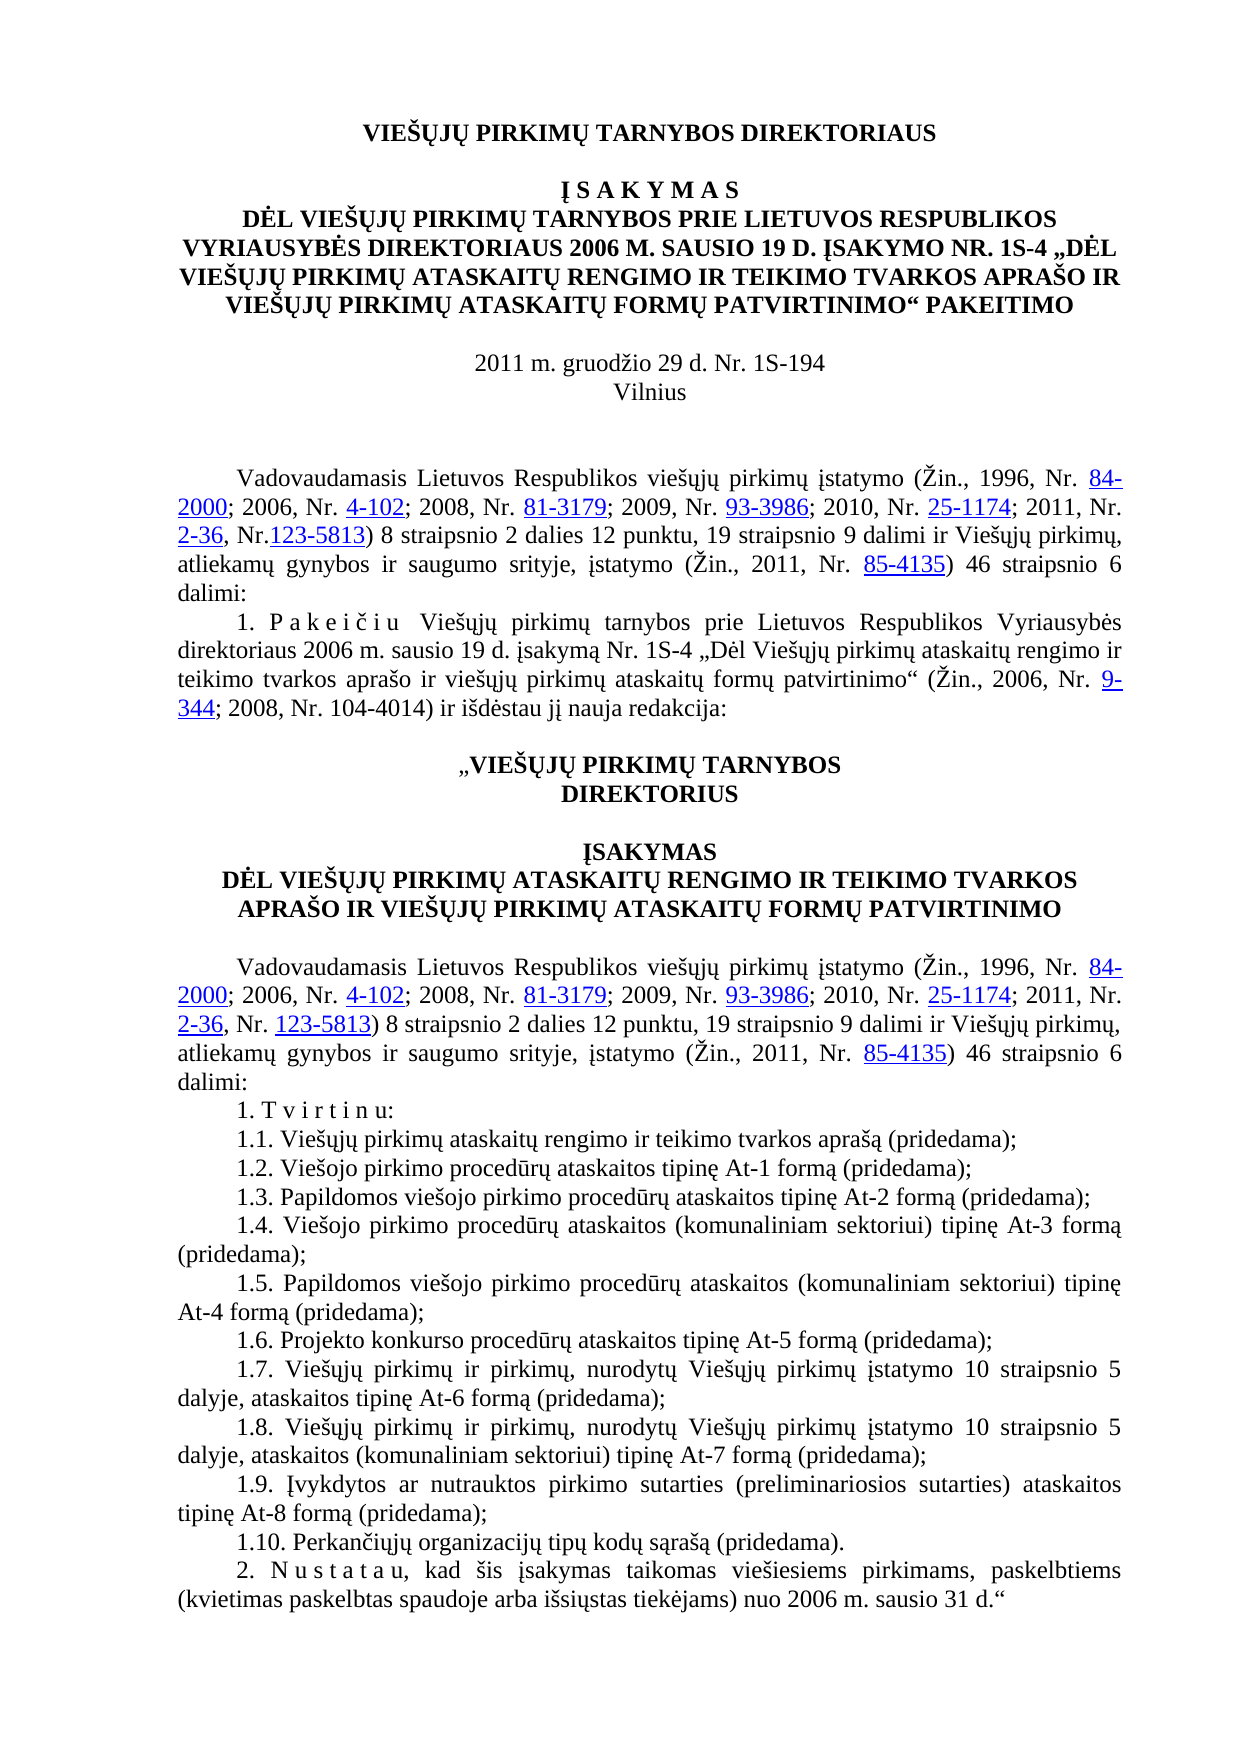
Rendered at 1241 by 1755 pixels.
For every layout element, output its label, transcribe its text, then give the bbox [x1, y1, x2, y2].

text 1. Tvirtinu: [177, 1096, 1122, 1124]
text 1.8. Viešųjų pirkimų ir pirkimų, nurodytų Viešųjų pirkimų įstatymo 10 straipsnio 5 dalyje, ataskaitos (komunaliniam sektoriui) tipinę At-7 formą (pridedama); [177, 1412, 1122, 1469]
text 2. Nustatau, kad šis įsakymas taikomas viešiesiems pirkimams, paskelbtiems (kvietimas paskelbtas spaudoje arba išsiųstas tiekėjams) nuo 2006 m. sausio 31 d.“ [177, 1556, 1122, 1613]
text 1.10. Perkančiųjų organizacijų tipų kodų sąrašą (pridedama). [177, 1527, 1122, 1556]
text ĮSAKYMAS [177, 176, 1122, 204]
text DĖL VIEŠŲJŲ PIRKIMŲ ATASKAITŲ RENGIMO IR TEIKIMO TVARKOS APRAŠO IR VIEŠŲJŲ PIRKIMŲ ATASKAITŲ FORMŲ PATVIRTINIMO [177, 866, 1122, 923]
text 1. Pakeičiu Viešųjų pirkimų tarnybos prie Lietuvos Respublikos Vyriausybės direktoriaus 2006 m. sausio 19 d. įsakymą Nr. 1S-4 „Dėl Viešųjų pirkimų ataskaitų rengimo ir teikimo tvarkos aprašo ir viešųjų pirkimų ataskaitų formų patvirtinimo“ (Žin., 2006, Nr. 9-344; 2008, Nr. 104-4014) ir išdėstau jį nauja redakcija: [177, 607, 1122, 722]
text DIREKTORIUS [177, 779, 1122, 808]
text Vadovaudamasis Lietuvos Respublikos viešųjų pirkimų įstatymo (Žin., 1996, Nr. 84-2000; 2006, Nr. 4-102; 2008, Nr. 81-3179; 2009, Nr. 93-3986; 2010, Nr. 25-1174; 2011, Nr. 2-36, Nr.123-5813) 8 straipsnio 2 dalies 12 punktu, 19 straipsnio 9 dalimi ir Viešųjų pirkimų, atliekamų gynybos ir saugumo srityje, įstatymo (Žin., 2011, Nr. 85-4135) 46 straipsnio 6 dalimi: [177, 463, 1122, 607]
text 1.5. Papildomos viešojo pirkimo procedūrų ataskaitos (komunaliniam sektoriui) tipinę At-4 formą (pridedama); [177, 1268, 1122, 1326]
text Vilnius [177, 377, 1122, 406]
text 1.4. Viešojo pirkimo procedūrų ataskaitos (komunaliniam sektoriui) tipinę At-3 formą (pridedama); [177, 1211, 1122, 1268]
text 1.3. Papildomos viešojo pirkimo procedūrų ataskaitos tipinę At-2 formą (pridedama); [177, 1182, 1122, 1211]
text „VIEŠŲJŲ PIRKIMŲ TARNYBOS [177, 751, 1122, 779]
text 2011 m. gruodžio 29 d. Nr. 1S-194 [177, 348, 1122, 377]
text 1.2. Viešojo pirkimo procedūrų ataskaitos tipinę At-1 formą (pridedama); [177, 1153, 1122, 1182]
text Vadovaudamasis Lietuvos Respublikos viešųjų pirkimų įstatymo (Žin., 1996, Nr. 84-2000; 2006, Nr. 4-102; 2008, Nr. 81-3179; 2009, Nr. 93-3986; 2010, Nr. 25-1174; 2011, Nr. 2-36, Nr. 123-5813) 8 straipsnio 2 dalies 12 punktu, 19 straipsnio 9 dalimi ir Viešųjų pirkimų, atliekamų gynybos ir saugumo srityje, įstatymo (Žin., 2011, Nr. 85-4135) 46 straipsnio 6 dalimi: [177, 952, 1122, 1096]
text 1.1. Viešųjų pirkimų ataskaitų rengimo ir teikimo tvarkos aprašą (pridedama); [177, 1124, 1122, 1153]
text DĖL VIEŠŲJŲ PIRKIMŲ TARNYBOS PRIE LIETUVOS RESPUBLIKOS VYRIAUSYBĖS DIREKTORIAUS 2006 M. SAUSIO 19 D. ĮSAKYMO Nr. 1S-4 „DĖL VIEŠŲJŲ PIRKIMŲ ATASKAITŲ RENGIMO IR TEIKIMO TVARKOS APRAŠO IR VIEŠŲJŲ PIRKIMŲ ATASKAITŲ FORMŲ PATVIRTINIMO“ PAKEITIMO [177, 204, 1122, 319]
text ĮSAKYMAS [177, 837, 1122, 866]
text 1.9. Įvykdytos ar nutrauktos pirkimo sutarties (preliminariosios sutarties) ataskaitos tipinę At-8 formą (pridedama); [177, 1469, 1122, 1527]
text VIEŠŲJŲ PIRKIMŲ TARNYBOS DIREKTORIAUS [177, 118, 1122, 147]
text 1.6. Projekto konkurso procedūrų ataskaitos tipinę At-5 formą (pridedama); [177, 1326, 1122, 1354]
text 1.7. Viešųjų pirkimų ir pirkimų, nurodytų Viešųjų pirkimų įstatymo 10 straipsnio 5 dalyje, ataskaitos tipinę At-6 formą (pridedama); [177, 1354, 1122, 1412]
